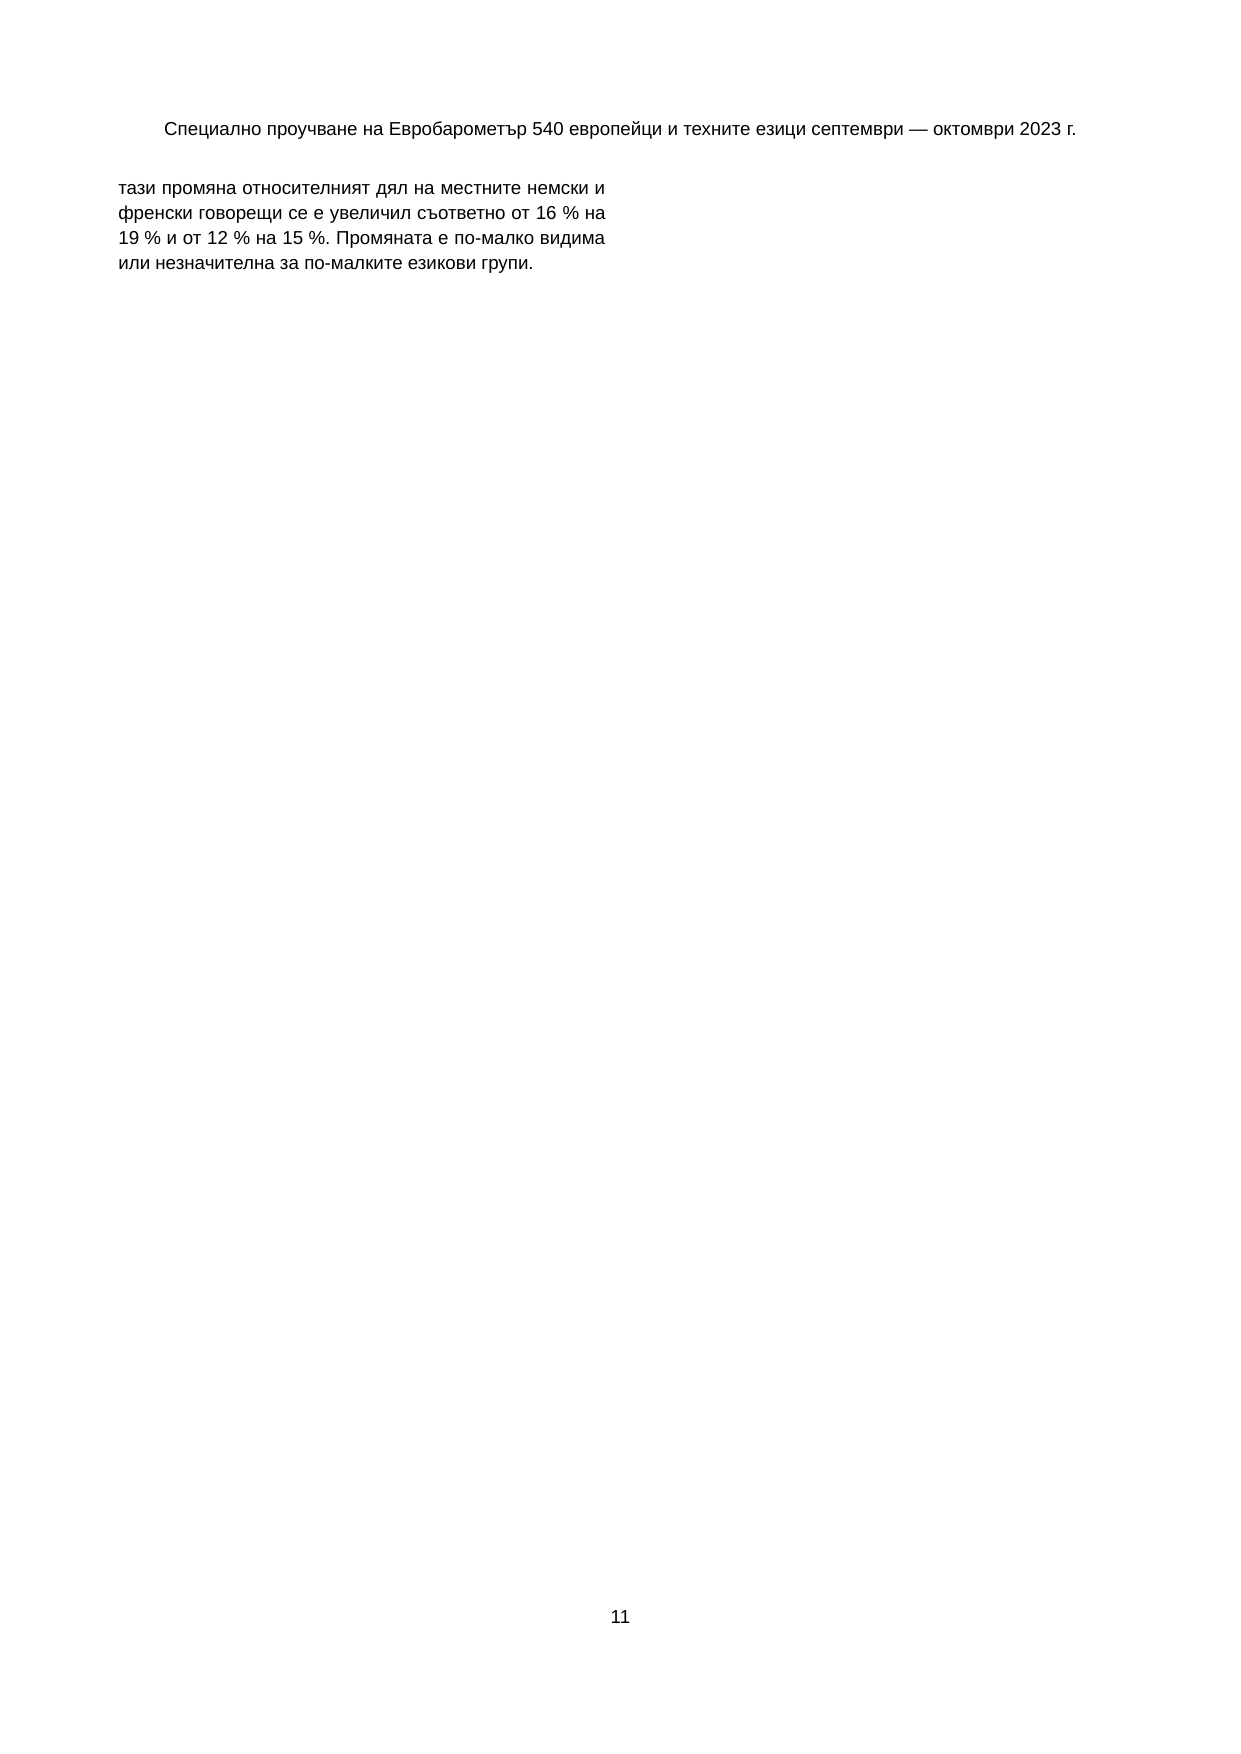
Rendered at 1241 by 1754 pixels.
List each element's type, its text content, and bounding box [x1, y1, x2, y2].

text След предишния доклад, публикуван през юни 2012 г., бяха извършени две промени — присъединяването на Хърватия към Европейския съюз на 1 юли 2013 г. и излизането на Обединеното кралство от ЕС на 31 януари 2020 г. По-специално последното събитие оказа влияние върху относителната превес на различните езици в блока. Най-очевидно е големият спад в дела на говорещите английски език — от 13 % през 2012 г. до 2 % през 2023 г. Вероятно в резултат на тази промяна относителният дял на местните немски и френски говорещи се е увеличил съответно от 16 % на 19 % и от 12 % на 15 %. Промяната е по-малко видима или незначителна за по-малките езикови групи. [118, 177, 605, 273]
